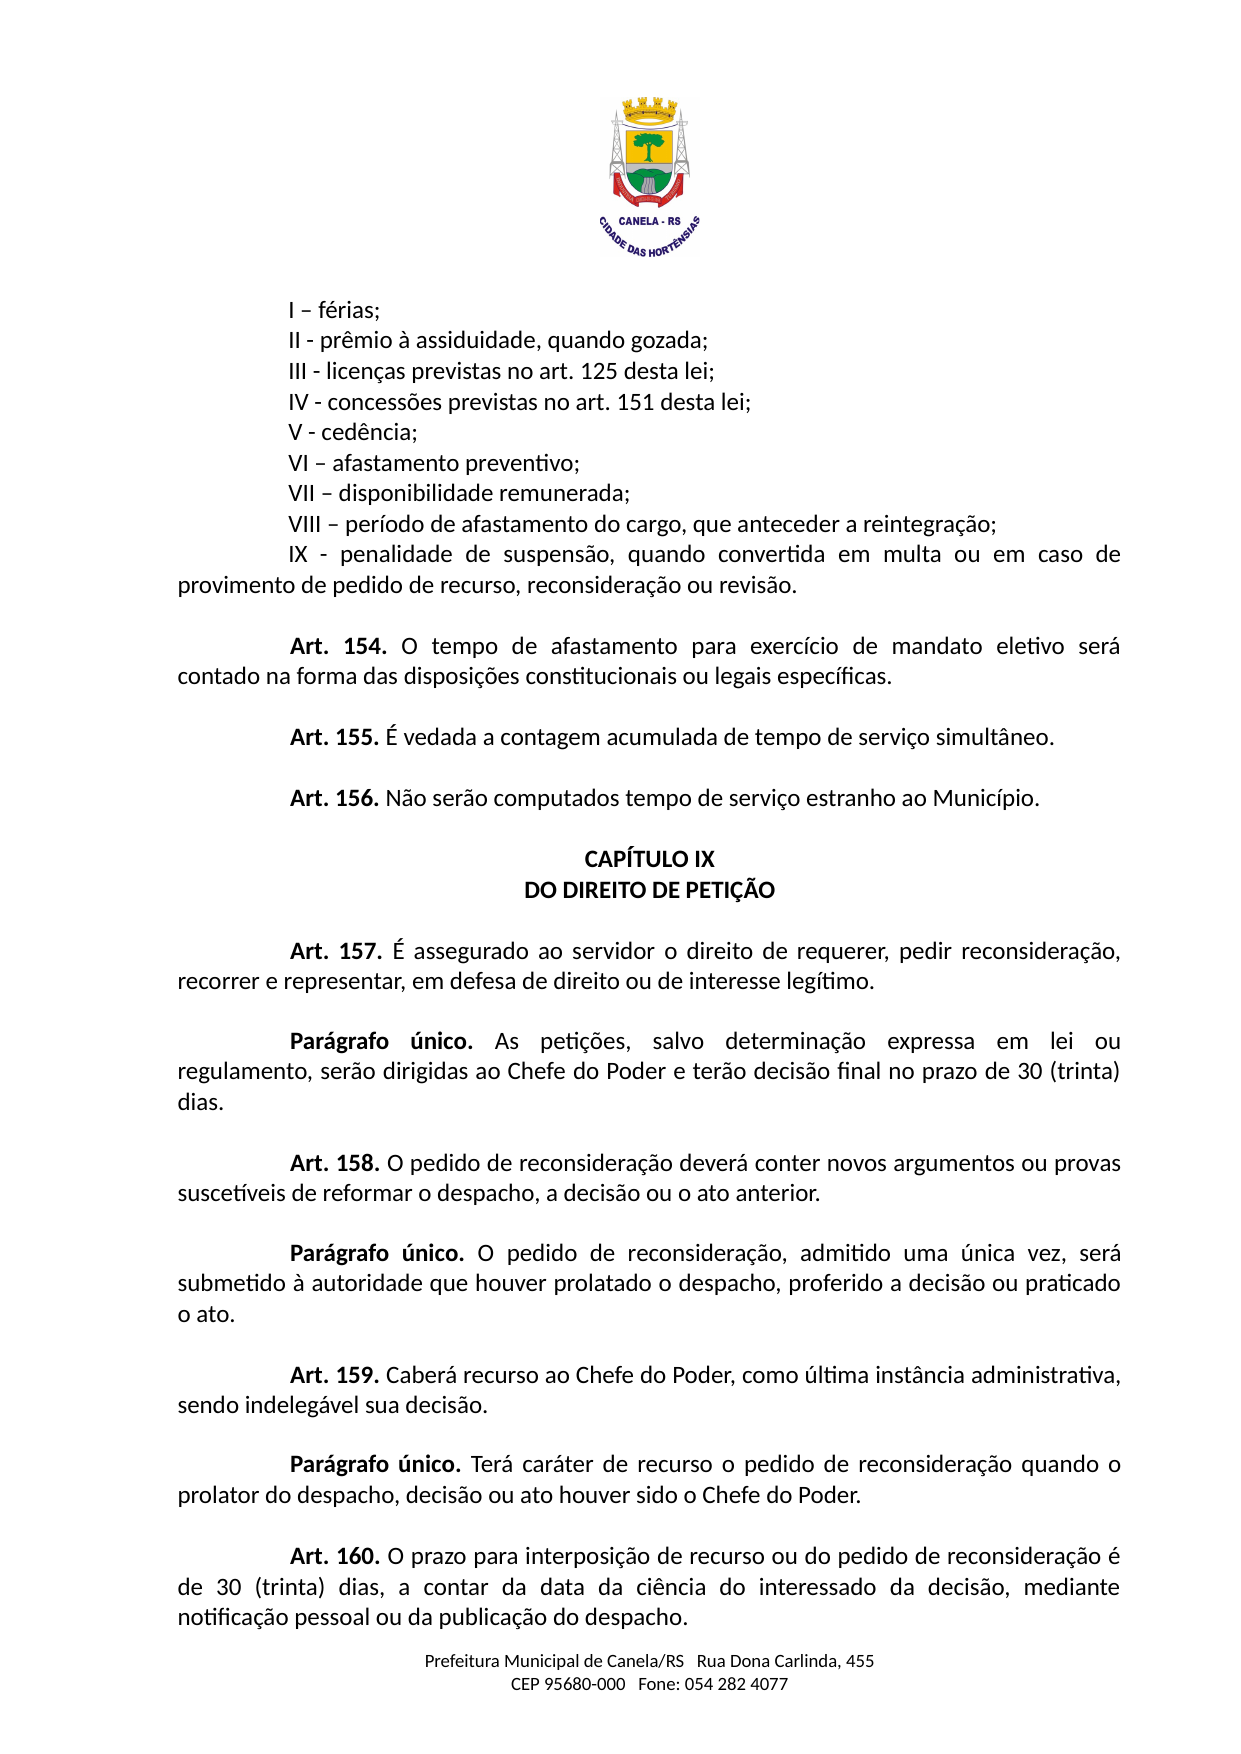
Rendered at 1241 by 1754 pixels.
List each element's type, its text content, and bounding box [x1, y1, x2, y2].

text Art. 159. Caberá recurso ao Chefe do Poder, como última instância administrativa, sendo indelegável sua decisão. [177, 1359, 1122, 1420]
text VIII – período de afastamento do cargo, que anteceder a reintegração; [177, 508, 1122, 538]
text I – férias; [177, 294, 1122, 324]
text V - cedência; [177, 416, 1122, 447]
text Parágrafo único. As petições, salvo determinação expressa em lei ou regulamento, serão dirigidas ao Chefe do Poder e terão decisão final no prazo de 30 (trinta) dias. [177, 1025, 1122, 1116]
text Art. 160. O prazo para interposição de recurso ou do pedido de reconsideração é de 30 (trinta) dias, a contar da data da ciência do interessado da decisão, mediante notificação pessoal ou da publicação do despacho. [177, 1540, 1122, 1632]
text Parágrafo único. Terá caráter de recurso o pedido de reconsideração quando o prolator do despacho, decisão ou ato houver sido o Chefe do Poder. [177, 1448, 1122, 1509]
text Art. 156. Não serão computados tempo de serviço estranho ao Município. [177, 782, 1122, 813]
picture [600, 97, 700, 257]
subtitle DO DIREITO DE PETIÇÃO [177, 874, 1122, 904]
text Art. 157. É assegurado ao servidor o direito de requerer, pedir reconsideração, recorrer e representar, em defesa de direito ou de interesse legítimo. [177, 935, 1122, 996]
text Art. 155. É vedada a contagem acumulada de tempo de serviço simultâneo. [177, 721, 1122, 752]
text VII – disponibilidade remunerada; [177, 477, 1122, 508]
text III - licenças previstas no art. 125 desta lei; [177, 355, 1122, 386]
text Art. 154. O tempo de afastamento para exercício de mandato eletivo será contado na forma das disposições constitucionais ou legais específicas. [177, 630, 1122, 691]
text II - prêmio à assiduidade, quando gozada; [177, 324, 1122, 355]
text IX - penalidade de suspensão, quando convertida em multa ou em caso de provimento de pedido de recurso, reconsideração ou revisão. [177, 538, 1122, 599]
text IV - concessões previstas no art. 151 desta lei; [177, 386, 1122, 416]
text Art. 158. O pedido de reconsideração deverá conter novos argumentos ou provas suscetíveis de reformar o despacho, a decisão ou o ato anterior. [177, 1147, 1122, 1208]
text Parágrafo único. O pedido de reconsideração, admitido uma única vez, será submetido à autoridade que houver prolatado o despacho, proferido a decisão ou praticado o ato. [177, 1237, 1122, 1328]
text VI – afastamento preventivo; [177, 447, 1122, 477]
text CAPÍTULO IX [177, 843, 1122, 874]
